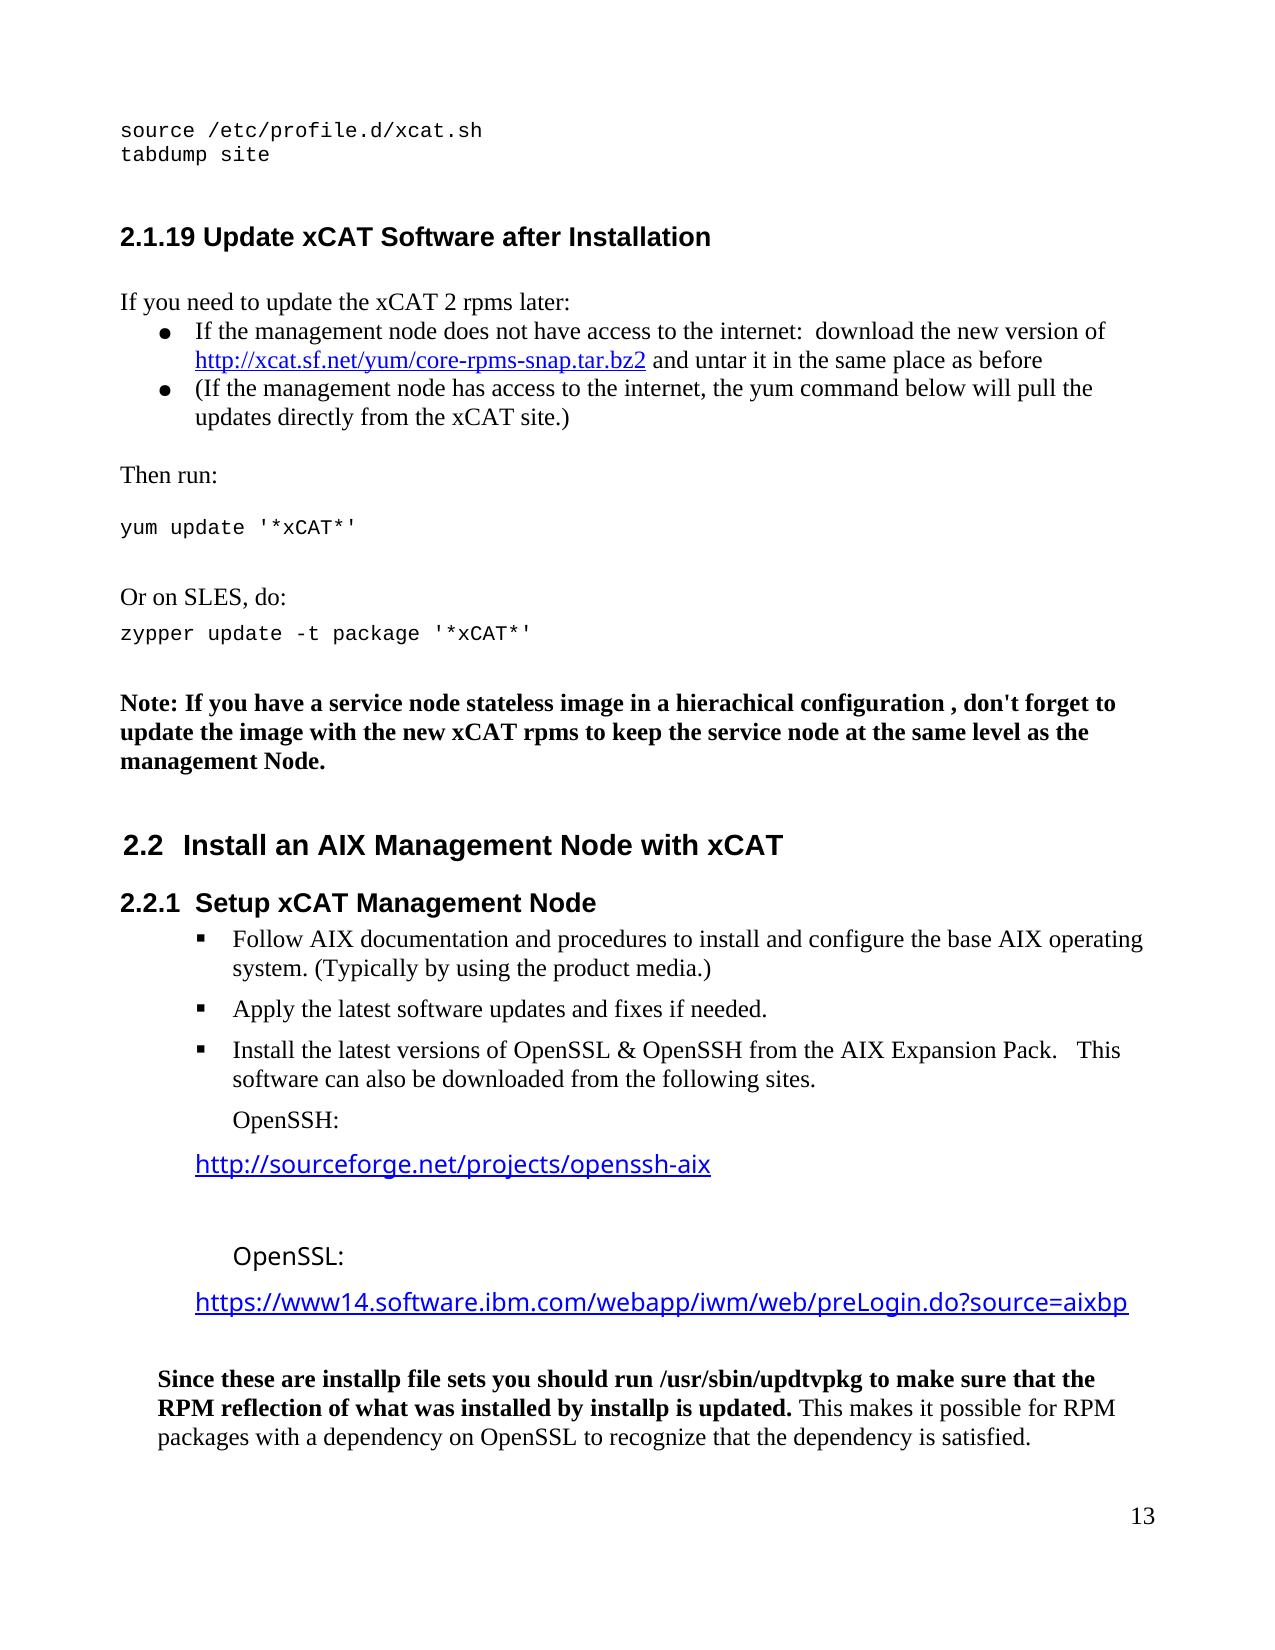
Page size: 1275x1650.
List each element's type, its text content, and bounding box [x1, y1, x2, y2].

list OpenSSL: [195, 1238, 1155, 1272]
list https://www14.software.ibm.com/webapp/iwm/web/preLogin.do?source=aixbp [120, 1284, 1155, 1318]
list If the management node does not have access to the internet: download the new version of http://xcat.sf.net/yum/core-rpms-snap.tar.bz2 and untar it in the same place as before [157, 316, 1155, 373]
list (If the management node has access to the internet, the yum command below will pull the updates directly from the xCAT site.) [157, 373, 1155, 431]
subtitle Update xCAT Software after Installation [120, 221, 1155, 252]
text If you need to update the xCAT 2 rpms later: [120, 287, 1155, 316]
list Follow AIX documentation and procedures to install and configure the base AIX operating system. (Typically by using the product media.) [195, 924, 1155, 982]
list Install the latest versions of OpenSSL & OpenSSH from the AIX Expansion Pack. This software can also be downloaded from the following sites. [195, 1036, 1155, 1093]
subtitle Install an AIX Management Node with xCAT [123, 828, 1155, 862]
text source /etc/profile.d/xcat.sh [120, 120, 1155, 144]
text Note: If you have a service node stateless image in a hierachical configuration , don't forget to update the image with the new xCAT rpms to keep the service node at the same level as the management Node. [120, 688, 1155, 774]
text yum update '*xCAT*' [120, 517, 1155, 541]
list OpenSSH: [195, 1106, 1155, 1134]
text zypper update -t package '*xCAT*' [120, 623, 1155, 647]
text Then run: [120, 460, 1155, 488]
text Since these are installp file sets you should run /usr/sbin/updtvpkg to make sure that the RPM reflection of what was installed by installp is updated. This makes it possible for RPM packages with a dependency on OpenSSL to recognize that the dependency is satisfied. [157, 1364, 1155, 1451]
text Or on SLES, do: [120, 582, 1155, 611]
list Apply the latest software updates and fixes if needed. [195, 994, 1155, 1023]
text tabdump site [120, 144, 1155, 167]
subtitle Setup xCAT Management Node [120, 887, 1155, 918]
list http://sourceforge.net/projects/openssh-aix [157, 1146, 1155, 1180]
